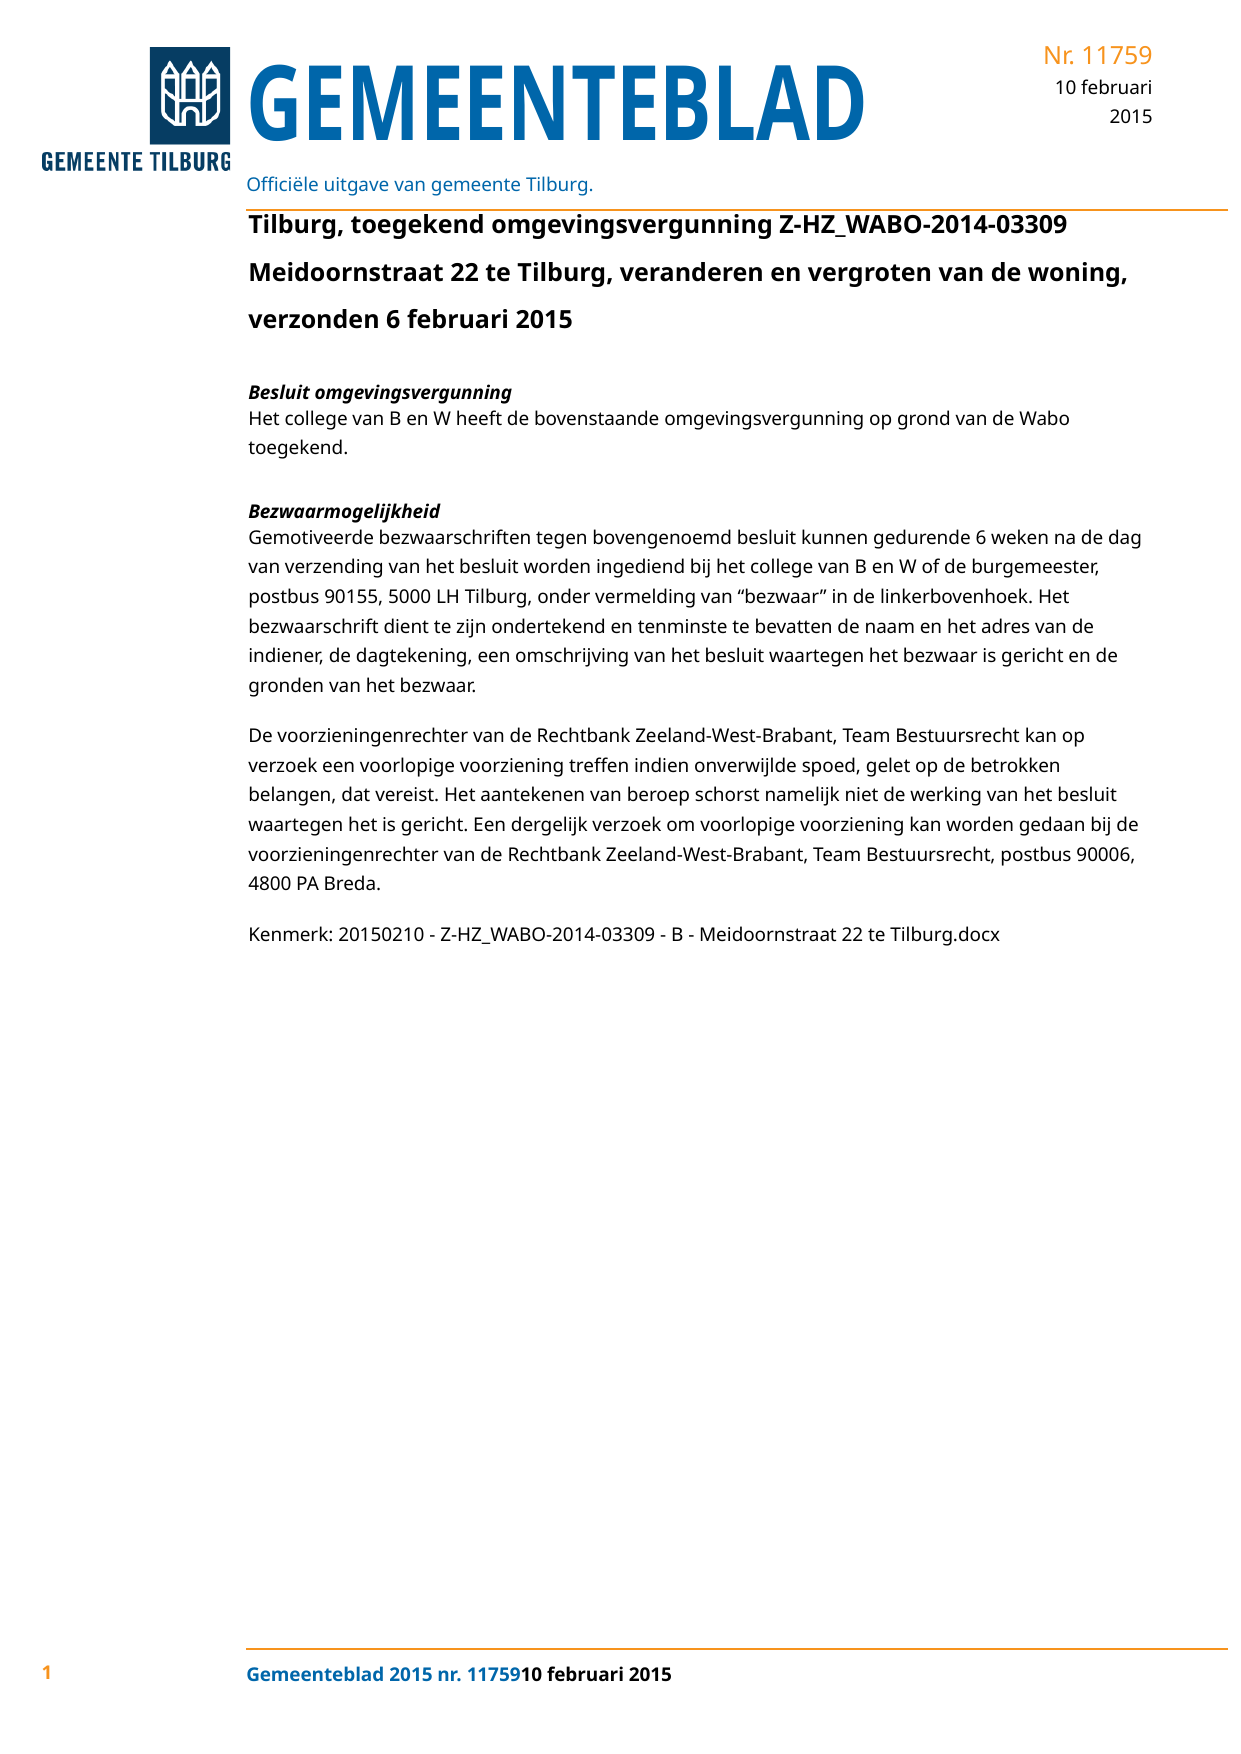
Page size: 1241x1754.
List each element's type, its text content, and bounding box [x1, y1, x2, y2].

text De voorzieningenrechter van de Rechtbank Zeeland-West-Brabant, Team Bestuursrecht kan op verzoek een voorlopige voorziening treffen indien onverwijlde spoed, gelet op de betrokken belangen, dat vereist. Het aantekenen van beroep schorst namelijk niet de werking van het besluit waartegen het is gericht. Een dergelijk verzoek om voorlopige voorziening kan worden gedaan bij de voorzieningenrechter van de Rechtbank Zeeland-West-Brabant, Team Bestuursrecht, postbus 90006, 4800 PA Breda. [248, 722, 1152, 896]
text Besluit omgevingsvergunning [248, 379, 1152, 405]
text Het college van B en W heeft de bovenstaande omgevingsvergunning op grond van de Wabo toegekend. [248, 405, 1152, 460]
text Gemotiveerde bezwaarschriften tegen bovengenoemd besluit kunnen gedurende 6 weken na de dag van verzending van het besluit worden ingediend bij het college van B en W of de burgemeester, postbus 90155, 5000 LH Tilburg, onder vermelding van “bezwaar” in de linkerbovenhoek. Het bezwaarschrift dient te zijn ondertekend en tenminste te bevatten de naam en het adres van de indiener, de dagtekening, een omschrijving van het besluit waartegen het bezwaar is gericht en de gronden van het bezwaar. [248, 524, 1152, 698]
text Tilburg, toegekend omgevingsvergunning Z-HZ_WABO-2014-03309 Meidoornstraat 22 te Tilburg, veranderen en vergroten van de woning, verzonden 6 februari 2015 [248, 211, 1152, 336]
text Kenmerk: 20150210 - Z-HZ_WABO-2014-03309 - B - Meidoornstraat 22 te Tilburg.docx [248, 921, 1152, 946]
text Bezwaarmogelijkheid [248, 498, 1152, 524]
picture [41, 47, 231, 172]
